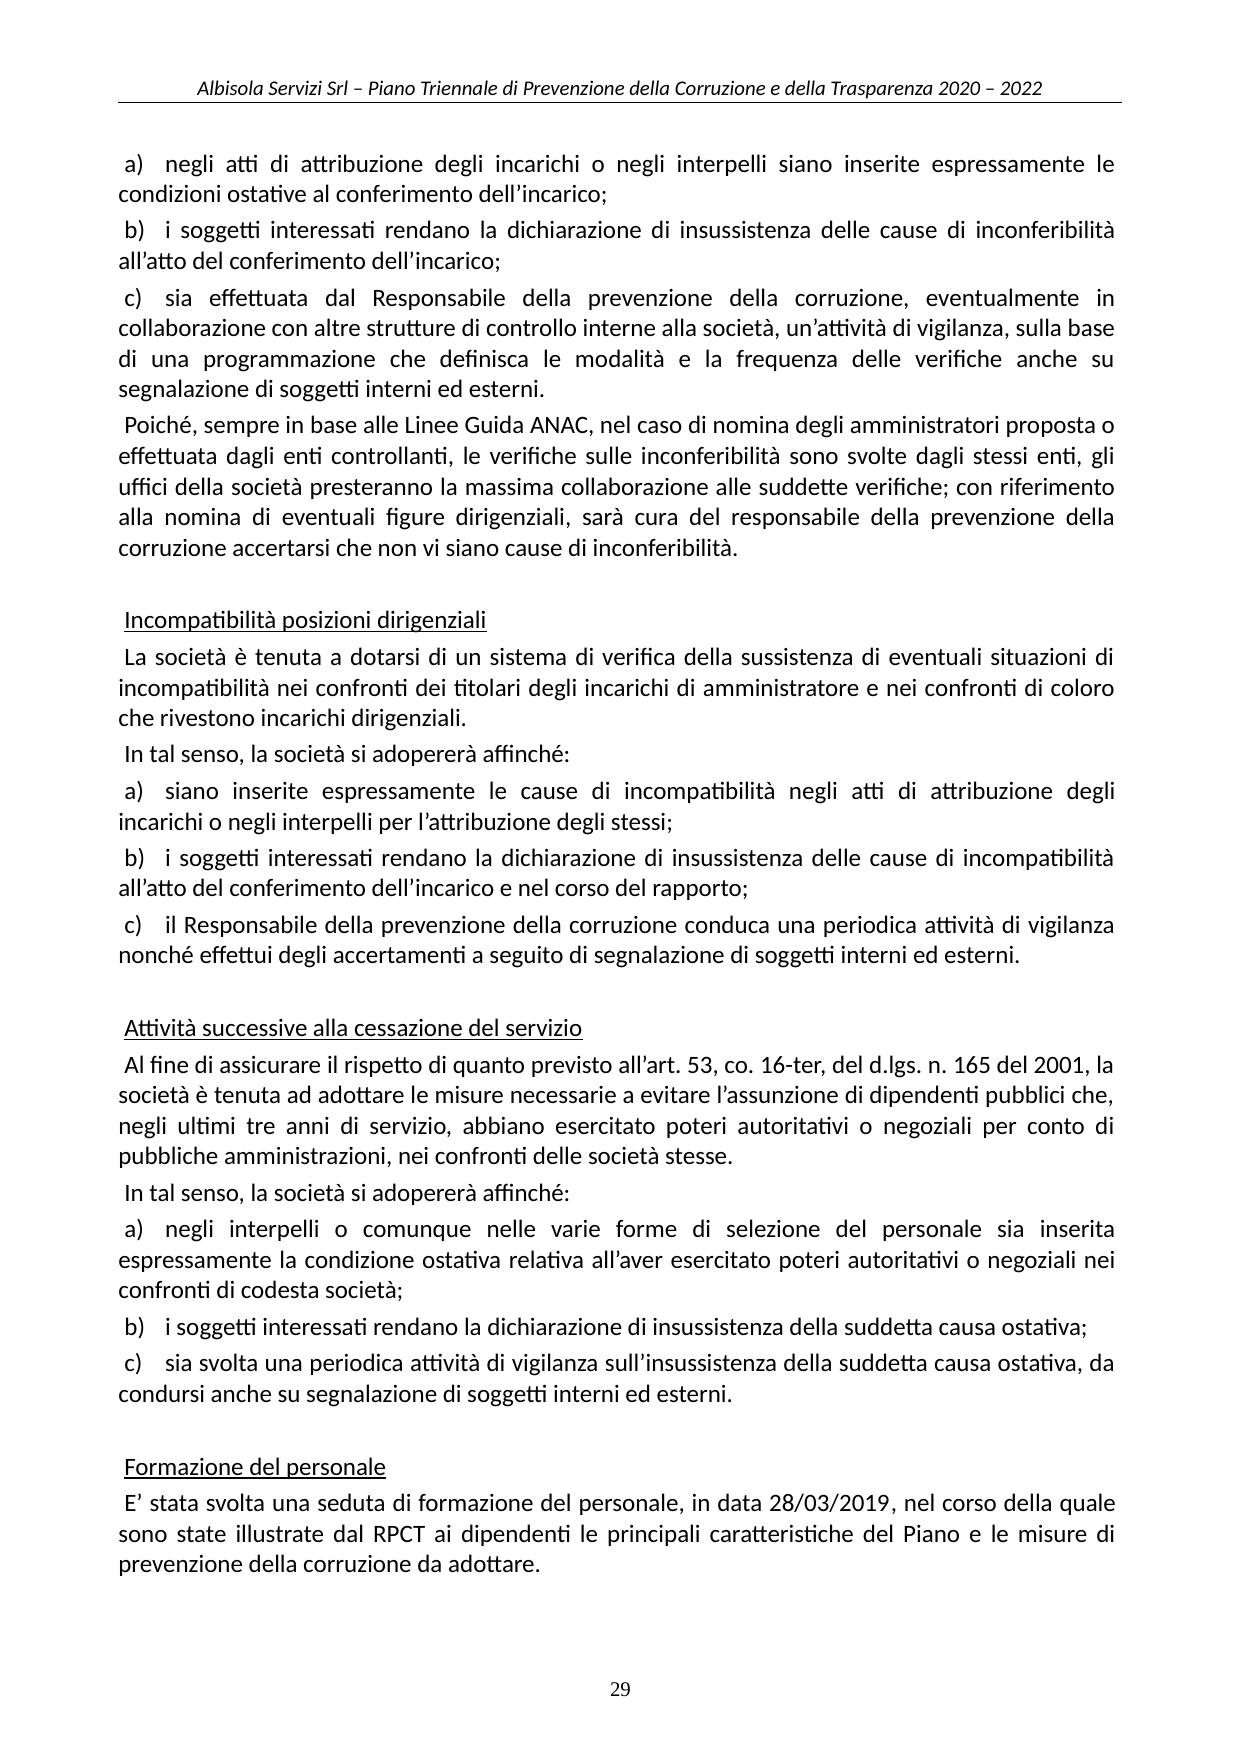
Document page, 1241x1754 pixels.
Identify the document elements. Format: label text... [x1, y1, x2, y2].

text Poiché, sempre in base alle Linee Guida ANAC, nel caso di nomina degli amministratori proposta o effettuata dagli enti controllanti, le verifiche sulle inconferibilità sono svolte dagli stessi enti, gli uffici della società presteranno la massima collaborazione alle suddette verifiche; con riferimento alla nomina di eventuali figure dirigenziali, sarà cura del responsabile della prevenzione della corruzione accertarsi che non vi siano cause di inconferibilità. [118, 410, 1116, 562]
list negli interpelli o comunque nelle varie forme di selezione del personale sia inserita espressamente la condizione ostativa relativa all’aver esercitato poteri autoritativi o negoziali nei confronti di codesta società; [118, 1213, 1116, 1305]
list i soggetti interessati rendano la dichiarazione di insussistenza della suddetta causa ostativa; [118, 1311, 1116, 1341]
list il Responsabile della prevenzione della corruzione conduca una periodica attività di vigilanza nonché effettui degli accertamenti a seguito di segnalazione di soggetti interni ed esterni. [118, 909, 1116, 970]
list sia effettuata dal Responsabile della prevenzione della corruzione, eventualmente in collaborazione con altre strutture di controllo interne alla società, un’attività di vigilanza, sulla base di una programmazione che definisca le modalità e la frequenza delle verifiche anche su segnalazione di soggetti interni ed esterni. [118, 282, 1116, 404]
text Incompatibilità posizioni dirigenziali [118, 605, 1116, 635]
text Formazione del personale [118, 1451, 1116, 1481]
text In tal senso, la società si adopererà affinché: [118, 1177, 1116, 1207]
list negli atti di attribuzione degli incarichi o negli interpelli siano inserite espressamente le condizioni ostative al conferimento dell’incarico; [118, 148, 1116, 209]
text La società è tenuta a dotarsi di un sistema di verifica della sussistenza di eventuali situazioni di incompatibilità nei confronti dei titolari degli incarichi di amministratore e nei confronti di coloro che rivestono incarichi dirigenziali. [118, 641, 1116, 733]
list sia svolta una periodica attività di vigilanza sull’insussistenza della suddetta causa ostativa, da condursi anche su segnalazione di soggetti interni ed esterni. [118, 1347, 1116, 1408]
list siano inserite espressamente le cause di incompatibilità negli atti di attribuzione degli incarichi o negli interpelli per l’attribuzione degli stessi; [118, 775, 1116, 836]
list i soggetti interessati rendano la dichiarazione di insussistenza delle cause di incompatibilità all’atto del conferimento dell’incarico e nel corso del rapporto; [118, 842, 1116, 903]
list i soggetti interessati rendano la dichiarazione di insussistenza delle cause di inconferibilità all’atto del conferimento dell’incarico; [118, 215, 1116, 276]
text E’ stata svolta una seduta di formazione del personale, in data 28/03/2019, nel corso della quale sono state illustrate dal RPCT ai dipendenti le principali caratteristiche del Piano e le misure di prevenzione della corruzione da adottare. [118, 1487, 1116, 1579]
text In tal senso, la società si adopererà affinché: [118, 739, 1116, 769]
text Attività successive alla cessazione del servizio [118, 1012, 1116, 1043]
text Al fine di assicurare il rispetto di quanto previsto all’art. 53, co. 16-ter, del d.lgs. n. 165 del 2001, la società è tenuta ad adottare le misure necessarie a evitare l’assunzione di dipendenti pubblici che, negli ultimi tre anni di servizio, abbiano esercitato poteri autoritativi o negoziali per conto di pubbliche amministrazioni, nei confronti delle società stesse. [118, 1049, 1116, 1171]
